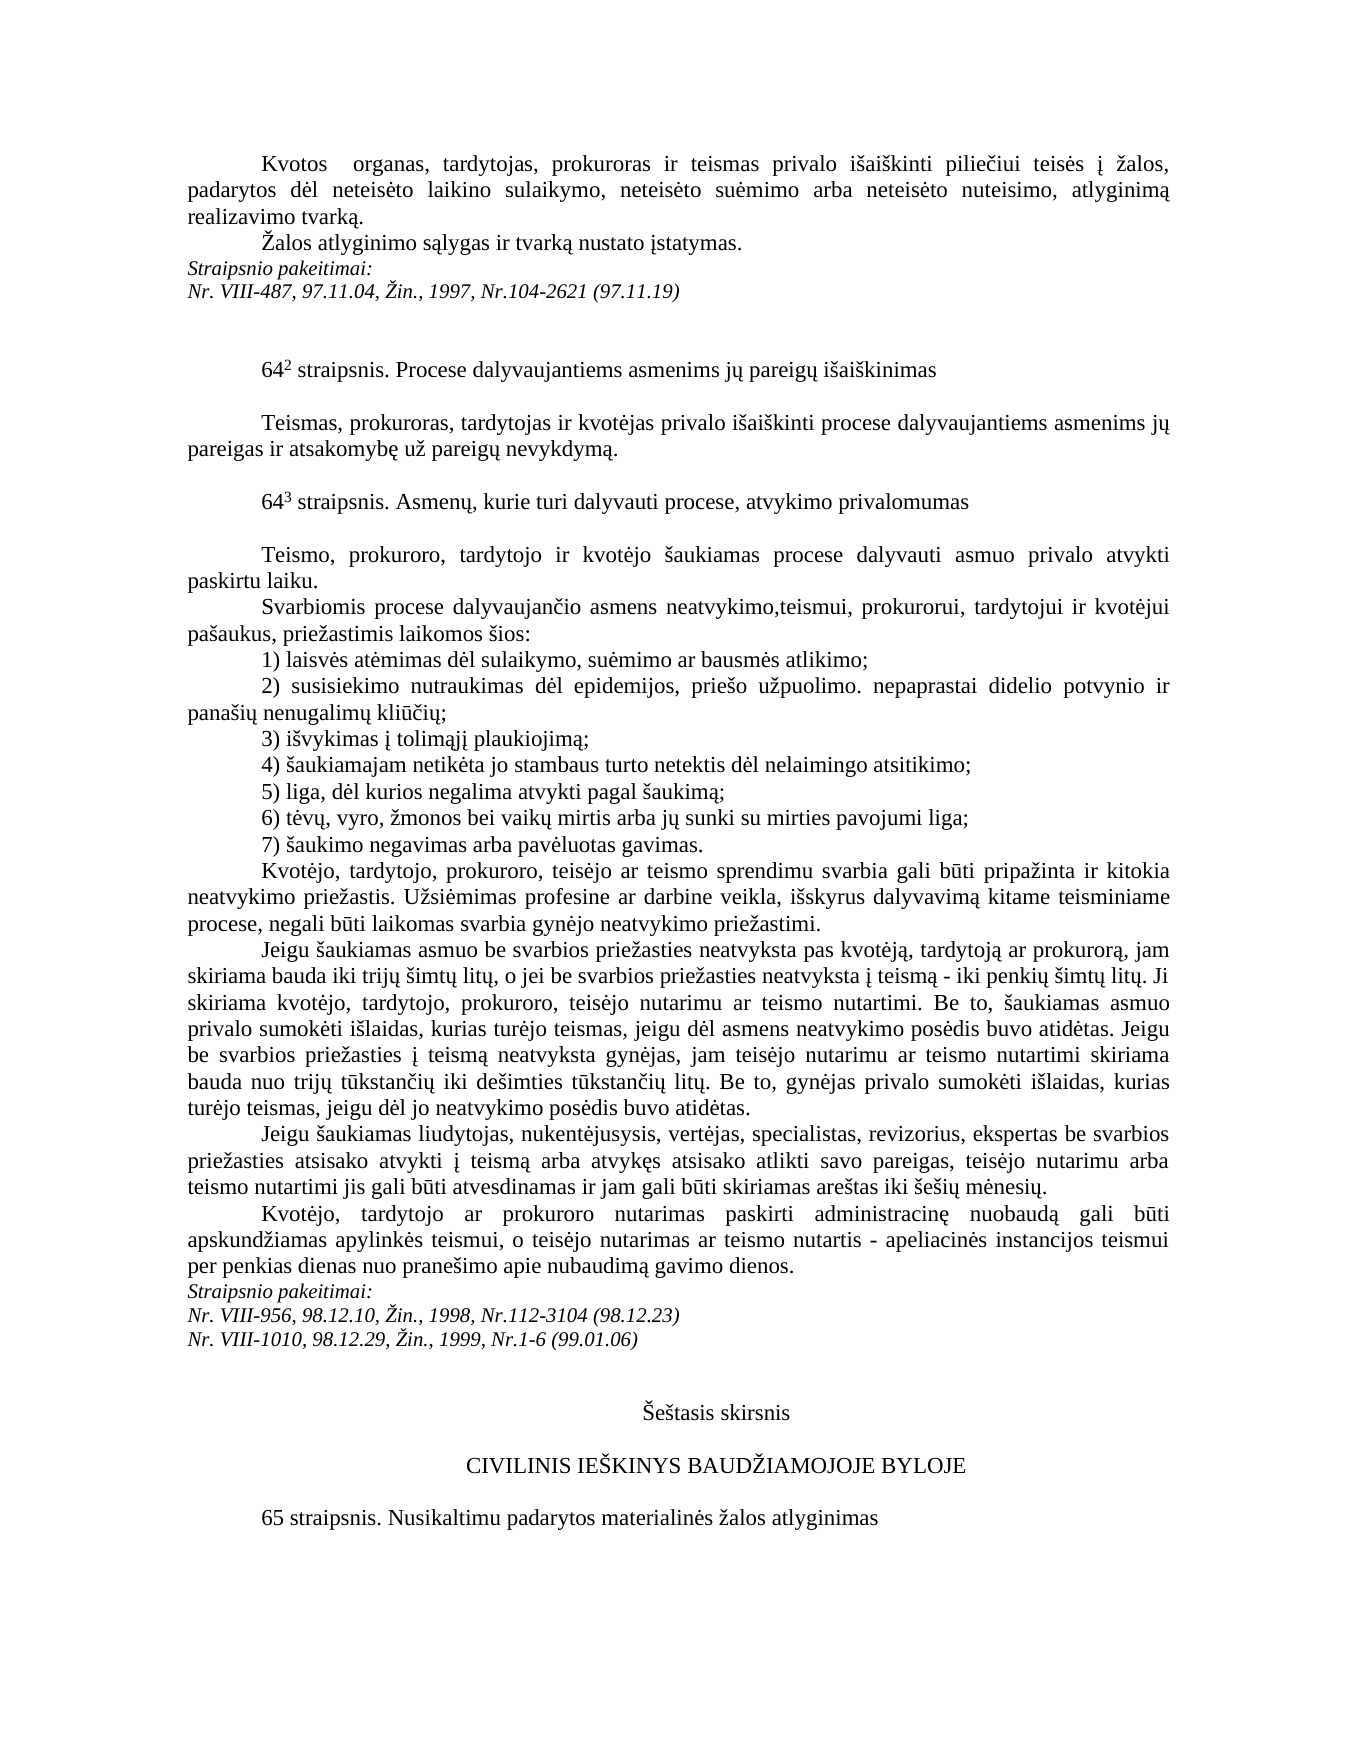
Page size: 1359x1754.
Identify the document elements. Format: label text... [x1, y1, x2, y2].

text 6) tėvų, vyro, žmonos bei vaikų mirtis arba jų sunki su mirties pavojumi liga; [187, 804, 1171, 831]
text 1) laisvės atėmimas dėl sulaikymo, suėmimo ar bausmės atlikimo; [187, 646, 1171, 672]
text 2) susisiekimo nutraukimas dėl epidemijos, priešo užpuolimo. nepaprastai didelio potvynio ir panašių nenugalimų kliūčių; [187, 672, 1171, 725]
text Straipsnio pakeitimai: [187, 255, 1171, 279]
text Nr. VIII-1010, 98.12.29, Žin., 1999, Nr.1-6 (99.01.06) [187, 1327, 1171, 1351]
text Nr. VIII-487, 97.11.04, Žin., 1997, Nr.104-2621 (97.11.19) [187, 279, 1171, 303]
text Straipsnio pakeitimai: [187, 1279, 1171, 1303]
text 5) liga, dėl kurios negalima atvykti pagal šaukimą; [187, 778, 1171, 804]
text 3) išvykimas į tolimąjį plaukiojimą; [187, 725, 1171, 752]
text Svarbiomis procese dalyvaujančio asmens neatvykimo,teismui, prokurorui, tardytojui ir kvotėjui pašaukus, priežastimis laikomos šios: [187, 593, 1171, 646]
text Jeigu šaukiamas liudytojas, nukentėjusysis, vertėjas, specialistas, revizorius, ekspertas be svarbios priežasties atsisako atvykti į teismą arba atvykęs atsisako atlikti savo pareigas, teisėjo nutarimu arba teismo nutartimi jis gali būti atvesdinamas ir jam gali būti skiriamas areštas iki šešių mėnesių. [187, 1121, 1171, 1199]
text Žalos atlyginimo sąlygas ir tvarką nustato įstatymas. [187, 229, 1171, 255]
text CIVILINIS IEŠKINYS BAUDŽIAMOJOJE BYLOJE [187, 1452, 1171, 1478]
text Kvotos organas, tardytojas, prokuroras ir teismas privalo išaiškinti piliečiui teisės į žalos, padarytos dėl neteisėto laikino sulaikymo, neteisėto suėmimo arba neteisėto nuteisimo, atlyginimą realizavimo tvarką. [187, 150, 1171, 229]
text Jeigu šaukiamas asmuo be svarbios priežasties neatvyksta pas kvotėją, tardytoją ar prokurorą, jam skiriama bauda iki trijų šimtų litų, o jei be svarbios priežasties neatvyksta į teismą - iki penkių šimtų litų. Ji skiriama kvotėjo, tardytojo, prokuroro, teisėjo nutarimu ar teismo nutartimi. Be to, šaukiamas asmuo privalo sumokėti išlaidas, kurias turėjo teismas, jeigu dėl asmens neatvykimo posėdis buvo atidėtas. Jeigu be svarbios priežasties į teismą neatvyksta gynėjas, jam teisėjo nutarimu ar teismo nutartimi skiriama bauda nuo trijų tūkstančių iki dešimties tūkstančių litų. Be to, gynėjas privalo sumokėti išlaidas, kurias turėjo teismas, jeigu dėl jo neatvykimo posėdis buvo atidėtas. [187, 936, 1171, 1121]
text Kvotėjo, tardytojo ar prokuroro nutarimas paskirti administracinę nuobaudą gali būti apskundžiamas apylinkės teismui, o teisėjo nutarimas ar teismo nutartis - apeliacinės instancijos teismui per penkias dienas nuo pranešimo apie nubaudimą gavimo dienos. [187, 1199, 1171, 1279]
text 643 straipsnis. Asmenų, kurie turi dalyvauti procese, atvykimo privalomumas [187, 488, 1171, 514]
text 4) šaukiamajam netikėta jo stambaus turto netektis dėl nelaimingo atsitikimo; [187, 752, 1171, 778]
text 7) šaukimo negavimas arba pavėluotas gavimas. [187, 831, 1171, 857]
text 642 straipsnis. Procese dalyvaujantiems asmenims jų pareigų išaiškinimas [187, 356, 1171, 383]
text Teismo, prokuroro, tardytojo ir kvotėjo šaukiamas procese dalyvauti asmuo privalo atvykti paskirtu laiku. [187, 541, 1171, 593]
text Nr. VIII-956, 98.12.10, Žin., 1998, Nr.112-3104 (98.12.23) [187, 1303, 1171, 1327]
text Šeštasis skirsnis [187, 1399, 1171, 1425]
text 65 straipsnis. Nusikaltimu padarytos materialinės žalos atlyginimas [187, 1504, 1171, 1531]
text Kvotėjo, tardytojo, prokuroro, teisėjo ar teismo sprendimu svarbia gali būti pripažinta ir kitokia neatvykimo priežastis. Užsiėmimas profesine ar darbine veikla, išskyrus dalyvavimą kitame teisminiame procese, negali būti laikomas svarbia gynėjo neatvykimo priežastimi. [187, 857, 1171, 936]
text Teismas, prokuroras, tardytojas ir kvotėjas privalo išaiškinti procese dalyvaujantiems asmenims jų pareigas ir atsakomybę už pareigų nevykdymą. [187, 409, 1171, 462]
